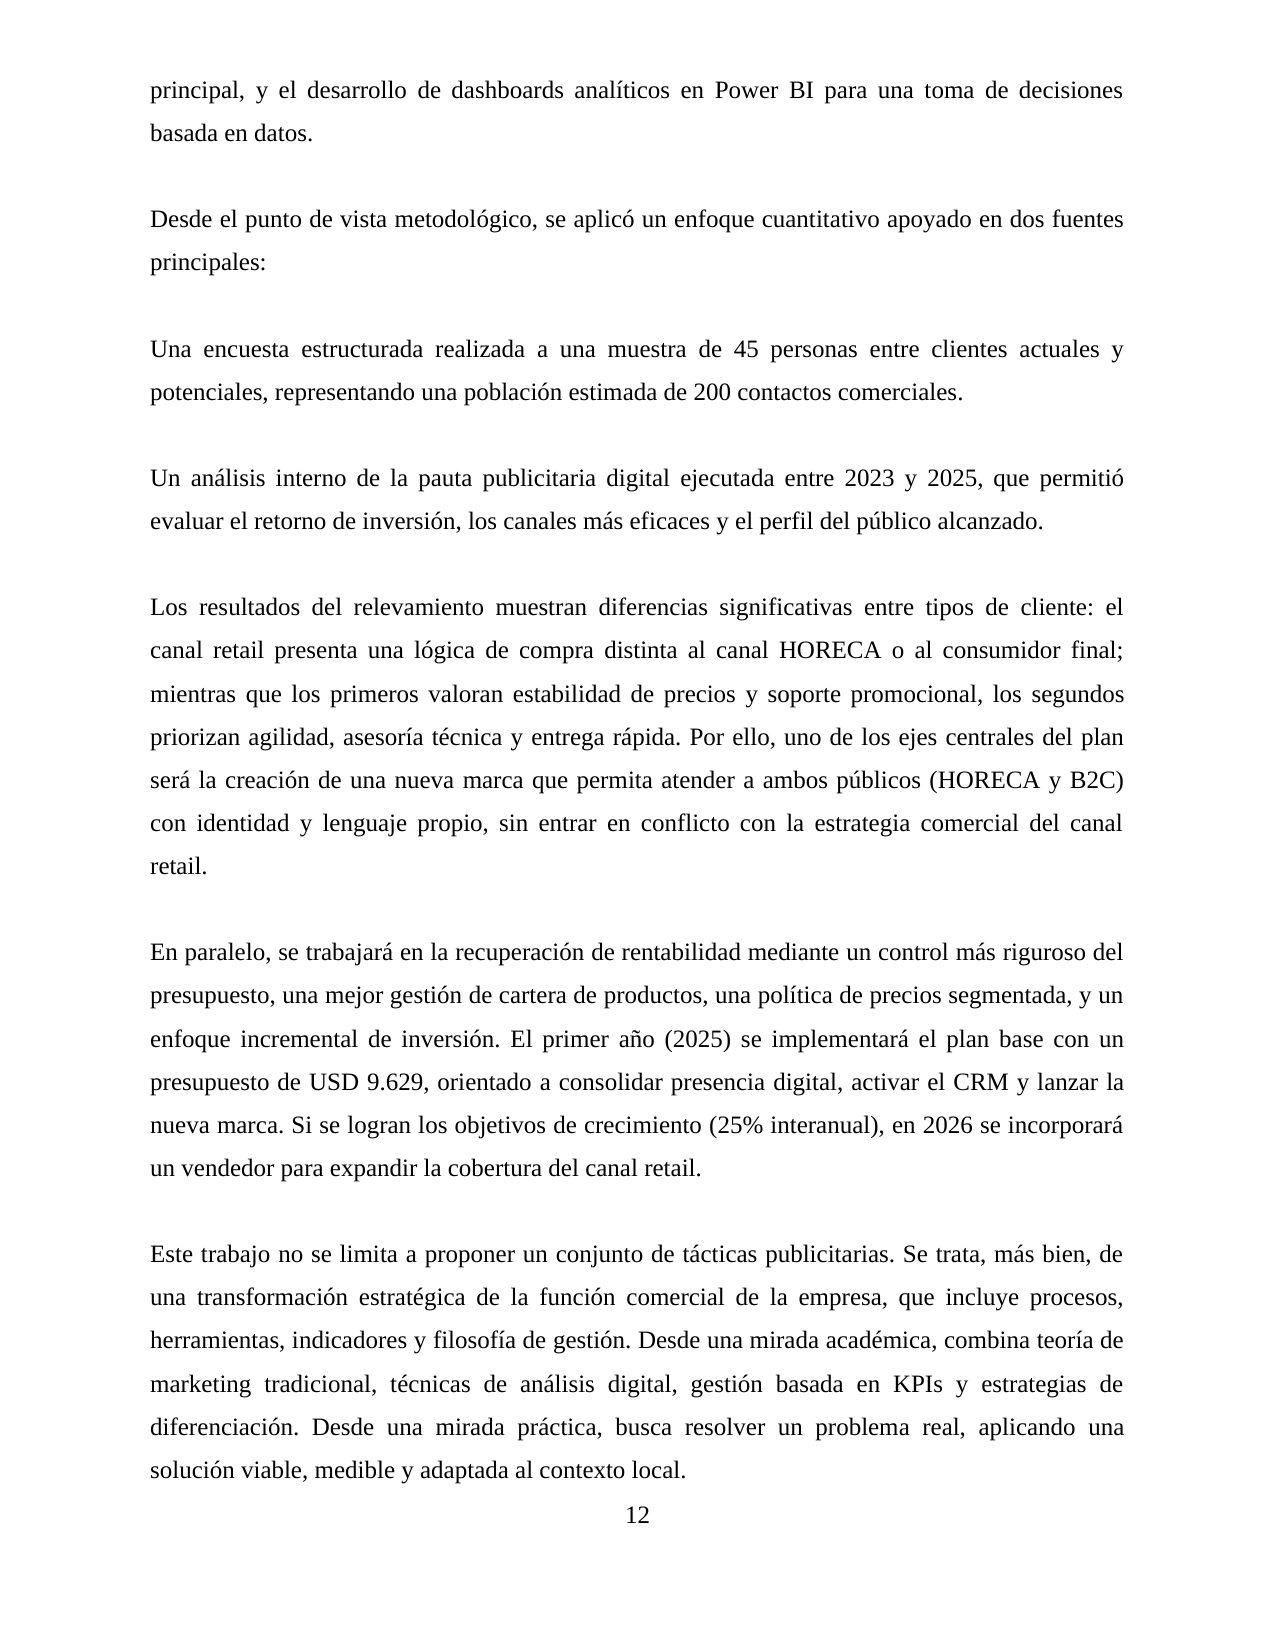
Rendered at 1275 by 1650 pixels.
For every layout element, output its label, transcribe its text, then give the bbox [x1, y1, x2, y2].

text Los resultados del relevamiento muestran diferencias significativas entre tipos de cliente: el canal retail presenta una lógica de compra distinta al canal HORECA o al consumidor final; mientras que los primeros valoran estabilidad de precios y soporte promocional, los segundos priorizan agilidad, asesoría técnica y entrega rápida. Por ello, uno de los ejes centrales del plan será la creación de una nueva marca que permita atender a ambos públicos (HORECA y B2C) con identidad y lenguaje propio, sin entrar en conflicto con la estrategia comercial del canal retail. [150, 592, 1125, 880]
text principal, y el desarrollo de dashboards analíticos en Power BI para una toma de decisiones basada en datos. [150, 75, 1125, 147]
text Este trabajo no se limita a proponer un conjunto de tácticas publicitarias. Se trata, más bien, de una transformación estratégica de la función comercial de la empresa, que incluye procesos, herramientas, indicadores y filosofía de gestión. Desde una mirada académica, combina teoría de marketing tradicional, técnicas de análisis digital, gestión basada en KPIs y estrategias de diferenciación. Desde una mirada práctica, busca resolver un problema real, aplicando una solución viable, medible y adaptada al contexto local. [150, 1239, 1125, 1484]
text En paralelo, se trabajará en la recuperación de rentabilidad mediante un control más riguroso del presupuesto, una mejor gestión de cartera de productos, una política de precios segmentada, y un enfoque incremental de inversión. El primer año (2025) se implementará el plan base con un presupuesto de USD 9.629, orientado a consolidar presencia digital, activar el CRM y lanzar la nueva marca. Si se logran los objetivos de crecimiento (25% interanual), en 2026 se incorporará un vendedor para expandir la cobertura del canal retail. [150, 937, 1125, 1182]
text Desde el punto de vista metodológico, se aplicó un enfoque cuantitativo apoyado en dos fuentes principales: [150, 204, 1125, 276]
text Un análisis interno de la pauta publicitaria digital ejecutada entre 2023 y 2025, que permitió evaluar el retorno de inversión, los canales más eficaces y el perfil del público alcanzado. [150, 463, 1125, 535]
text Una encuesta estructurada realizada a una muestra de 45 personas entre clientes actuales y potenciales, representando una población estimada de 200 contactos comerciales. [150, 334, 1125, 406]
